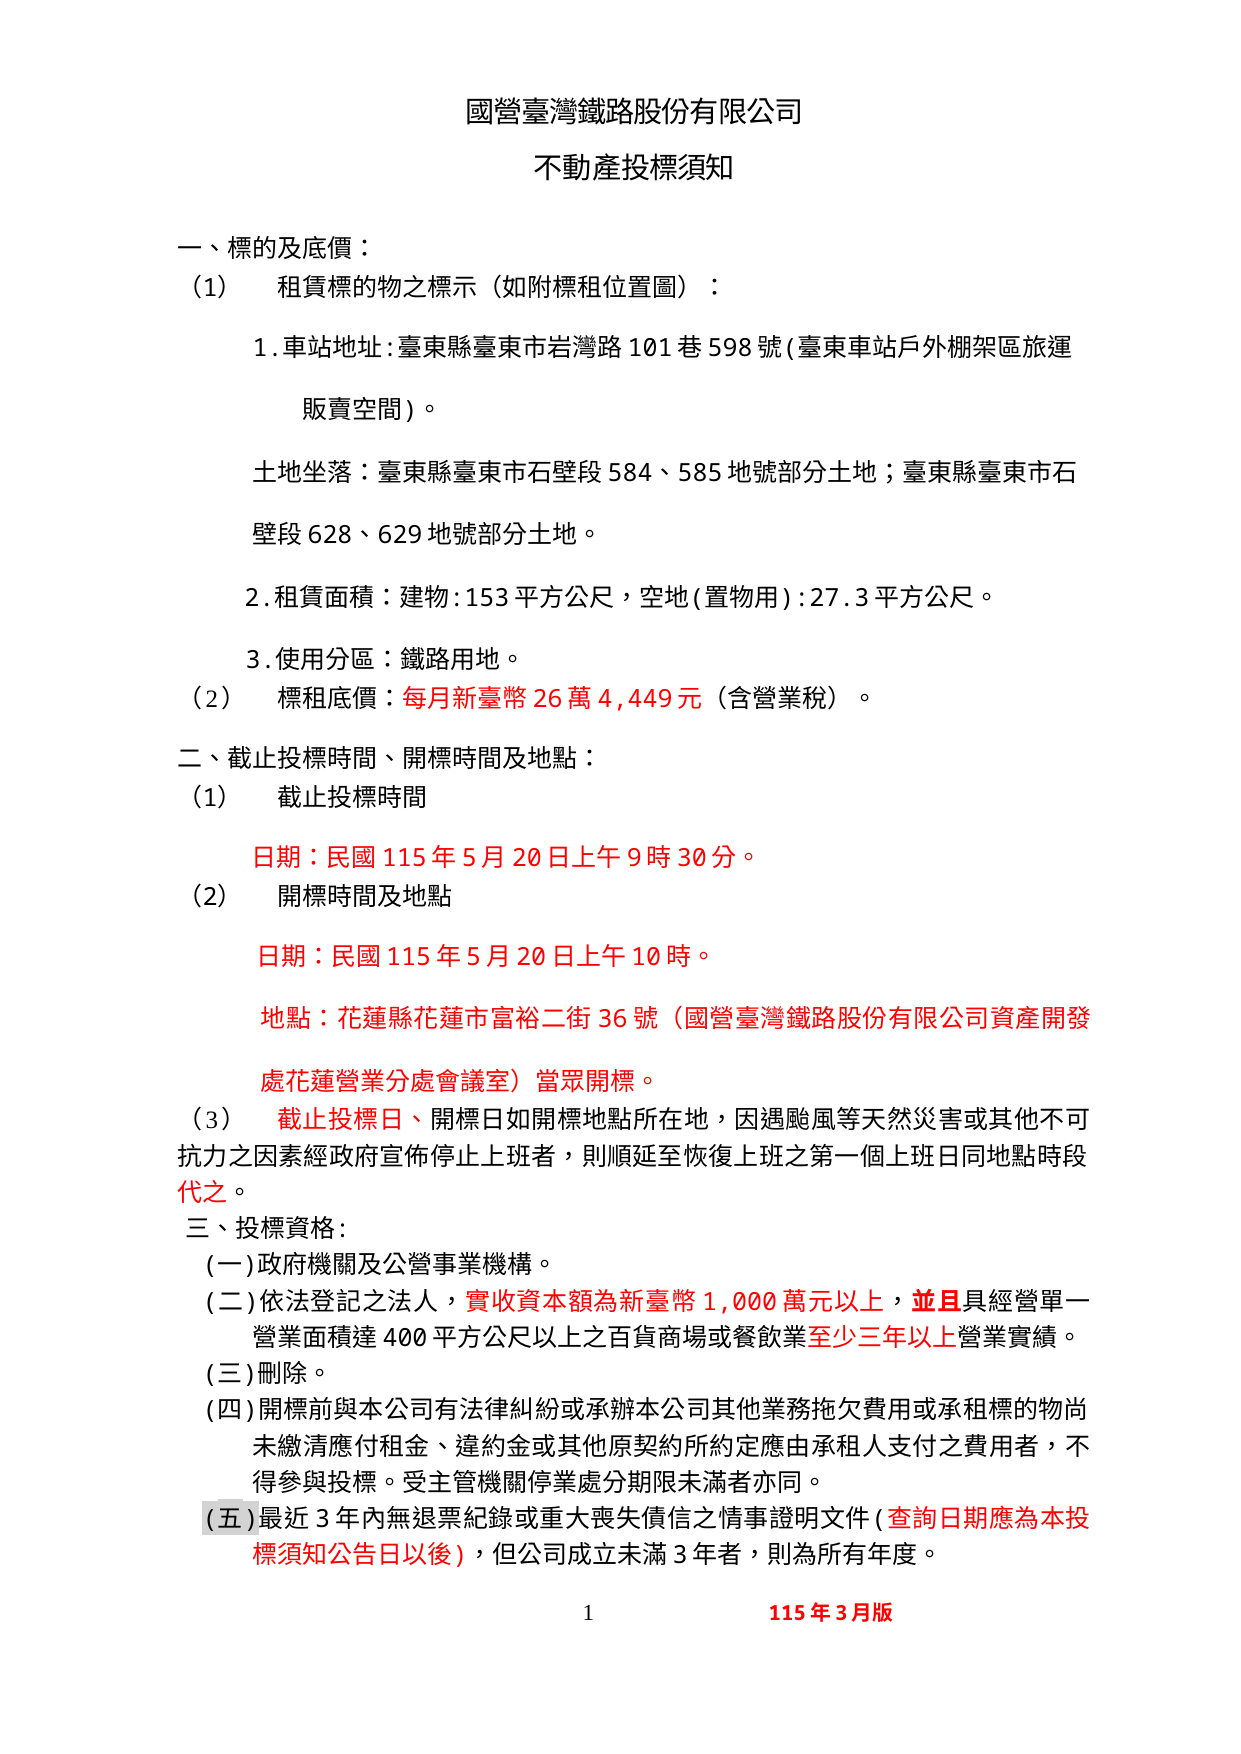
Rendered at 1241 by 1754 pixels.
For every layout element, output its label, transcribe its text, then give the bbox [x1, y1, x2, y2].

text (四)開標前與本公司有法律糾紛或承辦本公司其他業務拖欠費用或承租標的物尚未繳清應付租金、違約金或其他原契約所約定應由承租人支付之費用者，不得參與投標。受主管機關停業處分期限未滿者亦同。 [202, 1390, 1090, 1499]
list 租賃標的物之標示（如附標租位置圖）： [177, 267, 1090, 304]
text 國營臺灣鐵路股份有限公司 [177, 92, 1092, 130]
text 1.車站地址:臺東縣臺東市岩灣路101巷598號(臺東車站戶外棚架區旅運販賣空間)。 [252, 304, 1092, 429]
text 日期：民國115年5月20日上午10時。 [253, 912, 1092, 975]
text (一)政府機關及公營事業機構。 [177, 1245, 1090, 1281]
text 地點：花蓮縣花蓮市富裕二街36號（國營臺灣鐵路股份有限公司資產開發處花蓮營業分處會議室）當眾開標。 [260, 975, 1092, 1100]
text 不動產投標須知 [177, 149, 1092, 186]
text (五)最近3年內無退票紀錄或重大喪失債信之情事證明文件(查詢日期應為本投標須知公告日以後)，但公司成立未滿3年者，則為所有年度。 [202, 1499, 1090, 1571]
list 標租底價：每月新臺幣26萬4,449元（含營業稅）。 [177, 679, 1090, 715]
text 三、投標資格: [185, 1209, 1090, 1245]
list 截止投標時間 [177, 777, 1090, 814]
text 二、截止投標時間、開標時間及地點： [177, 715, 1092, 777]
text 2.租賃面積：建物:153平方公尺，空地(置物用):27.3平方公尺。 [224, 554, 1092, 616]
text 土地坐落：臺東縣臺東市石壁段584、585地號部分土地；臺東縣臺東市石壁段628、629地號部分土地。 [252, 429, 1092, 554]
text 一、標的及底價： [177, 205, 1092, 267]
list 截止投標日、開標日如開標地點所在地，因遇颱風等天然災害或其他不可抗力之因素經政府宣佈停止上班者，則順延至恢復上班之第一個上班日同地點時段代之。 [177, 1100, 1090, 1209]
text 3.使用分區：鐵路用地。 [224, 616, 1092, 679]
text 日期：民國115年5月20日上午9時30分。 [252, 814, 1092, 876]
text (三)刪除。 [202, 1354, 1090, 1390]
list 開標時間及地點 [177, 876, 1090, 912]
text (二)依法登記之法人，實收資本額為新臺幣1,000萬元以上，並且具經營單一營業面積達400平方公尺以上之百貨商場或餐飲業至少三年以上營業實績。 [202, 1281, 1090, 1354]
